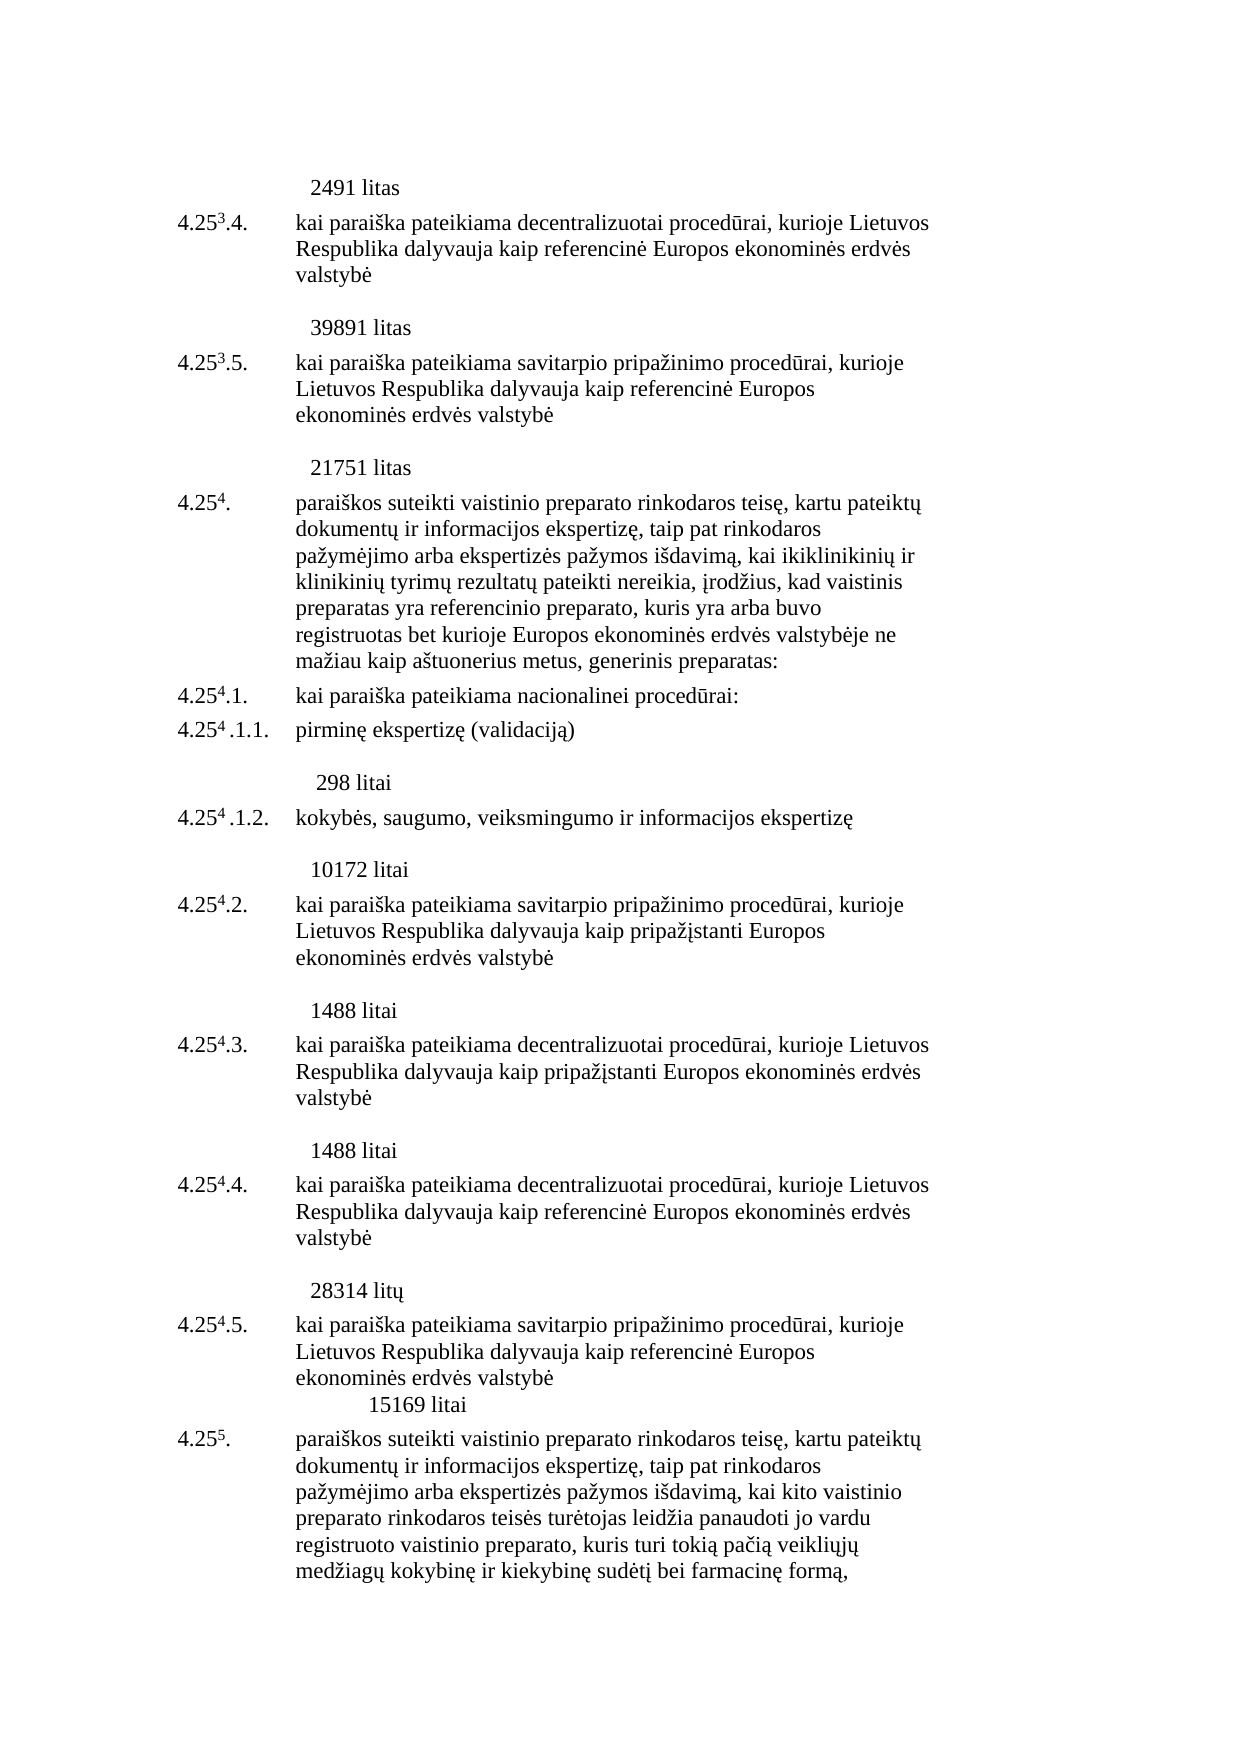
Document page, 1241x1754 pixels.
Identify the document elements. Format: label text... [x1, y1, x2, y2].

text 4.255. paraiškos suteikti vaistinio preparato rinkodaros teisę, kartu pateiktų dokumentų ir informacijos ekspertizę, taip pat rinkodaros pažymėjimo arba ekspertizės pažymos išdavimą, kai kito vaistinio preparato rinkodaros teisės turėtojas leidžia panaudoti jo vardu registruoto vaistinio preparato, kuris turi tokią pačią veikliųjų medžiagų kokybinę ir kiekybinę sudėtį bei farmacinę formą, [177, 1425, 930, 1583]
text 4.254. paraiškos suteikti vaistinio preparato rinkodaros teisę, kartu pateiktų dokumentų ir informacijos ekspertizę, taip pat rinkodaros pažymėjimo arba ekspertizės pažymos išdavimą, kai ikiklinikinių ir klinikinių tyrimų rezultatų pateikti nereikia, įrodžius, kad vaistinis preparatas yra referencinio preparato, kuris yra arba buvo registruotas bet kurioje Europos ekonominės erdvės valstybėje ne mažiau kaip aštuonerius metus, generinis preparatas: [177, 489, 930, 673]
text 2491 litas [177, 148, 930, 200]
text 4.253.4. kai paraiška pateikiama decentralizuotai procedūrai, kurioje Lietuvos Respublika dalyvauja kaip referencinė Europos ekonominės erdvės valstybė 39891 litas [177, 209, 930, 341]
text 4.254.5. kai paraiška pateikiama savitarpio pripažinimo procedūrai, kurioje Lietuvos Respublika dalyvauja kaip referencinė Europos ekonominės erdvės valstybė 15169 litai [177, 1312, 930, 1417]
text 4.254 .1.1. pirminę ekspertizę (validaciją) 298 litai [177, 716, 930, 796]
text 4.254.1. kai paraiška pateikiama nacionalinei procedūrai: [177, 682, 930, 708]
text 4.254 .1.2. kokybės, saugumo, veiksmingumo ir informacijos ekspertizę 10172 litai [177, 804, 930, 883]
text 4.254.4. kai paraiška pateikiama decentralizuotai procedūrai, kurioje Lietuvos Respublika dalyvauja kaip referencinė Europos ekonominės erdvės valstybė 28314 litų [177, 1171, 930, 1303]
text 4.254.2. kai paraiška pateikiama savitarpio pripažinimo procedūrai, kurioje Lietuvos Respublika dalyvauja kaip pripažįstanti Europos ekonominės erdvės valstybė 1488 litai [177, 891, 930, 1023]
text 4.253.5. kai paraiška pateikiama savitarpio pripažinimo procedūrai, kurioje Lietuvos Respublika dalyvauja kaip referencinė Europos ekonominės erdvės valstybė 21751 litas [177, 349, 930, 481]
text 4.254.3. kai paraiška pateikiama decentralizuotai procedūrai, kurioje Lietuvos Respublika dalyvauja kaip pripažįstanti Europos ekonominės erdvės valstybė 1488 litai [177, 1031, 930, 1163]
